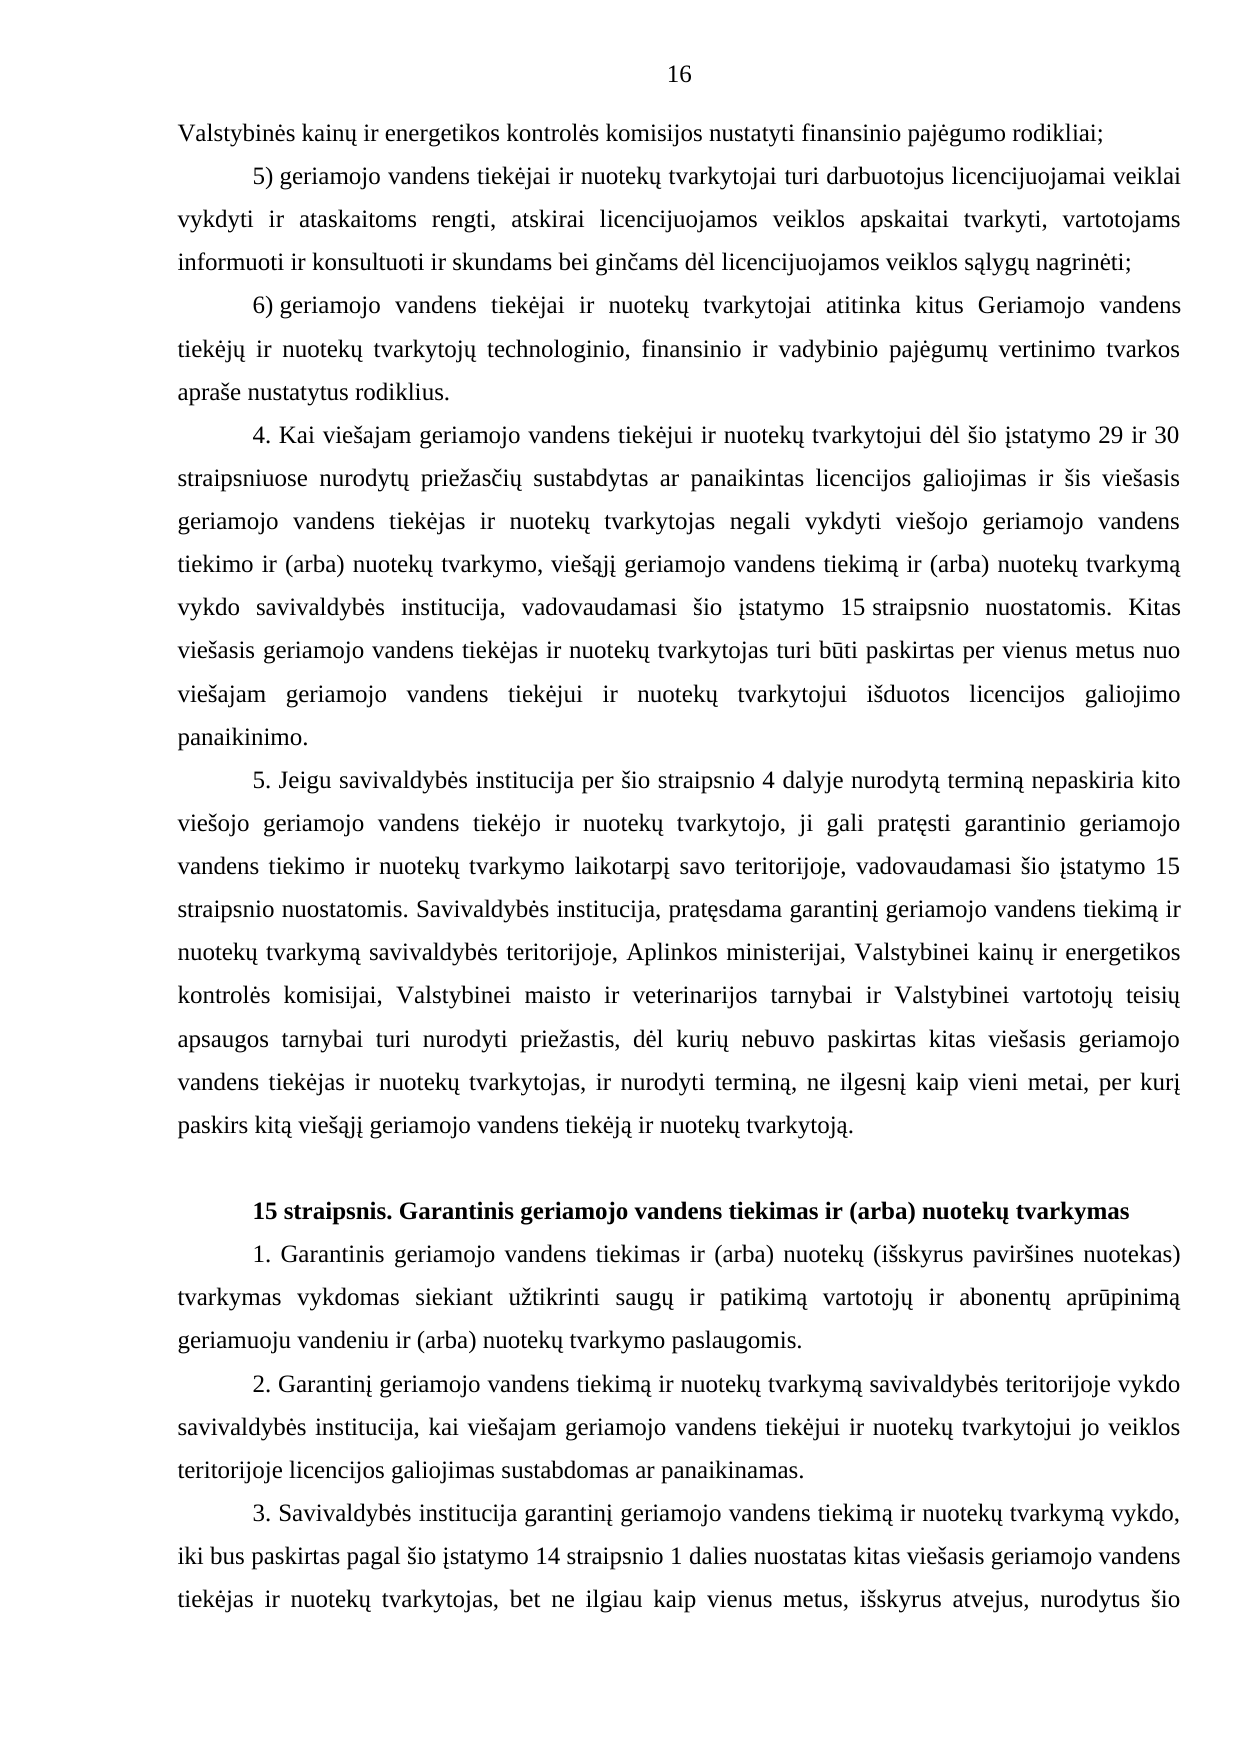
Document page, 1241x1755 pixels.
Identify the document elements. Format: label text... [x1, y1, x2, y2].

text 1. Garantinis geriamojo vandens tiekimas ir (arba) nuotekų (išskyrus paviršines nuotekas) tvarkymas vykdomas siekiant užtikrinti saugų ir patikimą vartotojų ir abonentų aprūpinimą geriamuoju vandeniu ir (arba) nuotekų tvarkymo paslaugomis. [177, 1239, 1181, 1354]
text 2. Garantinį geriamojo vandens tiekimą ir nuotekų tvarkymą savivaldybės teritorijoje vykdo savivaldybės institucija, kai viešajam geriamojo vandens tiekėjui ir nuotekų tvarkytojui jo veiklos teritorijoje licencijos galiojimas sustabdomas ar panaikinamas. [177, 1369, 1181, 1484]
text 4. Kai viešajam geriamojo vandens tiekėjui ir nuotekų tvarkytojui dėl šio įstatymo 29 ir 30 straipsniuose nurodytų priežasčių sustabdytas ar panaikintas licencijos galiojimas ir šis viešasis geriamojo vandens tiekėjas ir nuotekų tvarkytojas negali vykdyti viešojo geriamojo vandens tiekimo ir (arba) nuotekų tvarkymo, viešąjį geriamojo vandens tiekimą ir (arba) nuotekų tvarkymą vykdo savivaldybės institucija, vadovaudamasi šio įstatymo 15 straipsnio nuostatomis. Kitas viešasis geriamojo vandens tiekėjas ir nuotekų tvarkytojas turi būti paskirtas per vienus metus nuo viešajam geriamojo vandens tiekėjui ir nuotekų tvarkytojui išduotos licencijos galiojimo panaikinimo. [177, 420, 1181, 751]
text 6) geriamojo vandens tiekėjai ir nuotekų tvarkytojai atitinka kitus Geriamojo vandens tiekėjų ir nuotekų tvarkytojų technologinio, finansinio ir vadybinio pajėgumų vertinimo tvarkos apraše nustatytus rodiklius. [177, 291, 1181, 406]
text 3. Savivaldybės institucija garantinį geriamojo vandens tiekimą ir nuotekų tvarkymą vykdo, iki bus paskirtas pagal šio įstatymo 14 straipsnio 1 dalies nuostatas kitas viešasis geriamojo vandens tiekėjas ir nuotekų tvarkytojas, bet ne ilgiau kaip vienus metus, išskyrus atvejus, nurodytus šio [177, 1498, 1181, 1613]
text 5. Jeigu savivaldybės institucija per šio straipsnio 4 dalyje nurodytą terminą nepaskiria kito viešojo geriamojo vandens tiekėjo ir nuotekų tvarkytojo, ji gali pratęsti garantinio geriamojo vandens tiekimo ir nuotekų tvarkymo laikotarpį savo teritorijoje, vadovaudamasi šio įstatymo 15 straipsnio nuostatomis. Savivaldybės institucija, pratęsdama garantinį geriamojo vandens tiekimą ir nuotekų tvarkymą savivaldybės teritorijoje, Aplinkos ministerijai, Valstybinei kainų ir energetikos kontrolės komisijai, Valstybinei maisto ir veterinarijos tarnybai ir Valstybinei vartotojų teisių apsaugos tarnybai turi nurodyti priežastis, dėl kurių nebuvo paskirtas kitas viešasis geriamojo vandens tiekėjas ir nuotekų tvarkytojas, ir nurodyti terminą, ne ilgesnį kaip vieni metai, per kurį paskirs kitą viešąjį geriamojo vandens tiekėją ir nuotekų tvarkytoją. [177, 765, 1181, 1139]
text 15 straipsnis. Garantinis geriamojo vandens tiekimas ir (arba) nuotekų tvarkymas [252, 1196, 1181, 1225]
text 5) geriamojo vandens tiekėjai ir nuotekų tvarkytojai turi darbuotojus licencijuojamai veiklai vykdyti ir ataskaitoms rengti, atskirai licencijuojamos veiklos apskaitai tvarkyti, vartotojams informuoti ir konsultuoti ir skundams bei ginčams dėl licencijuojamos veiklos sąlygų nagrinėti; [177, 161, 1181, 276]
text Valstybinės kainų ir energetikos kontrolės komisijos nustatyti finansinio pajėgumo rodikliai; [177, 118, 1181, 147]
